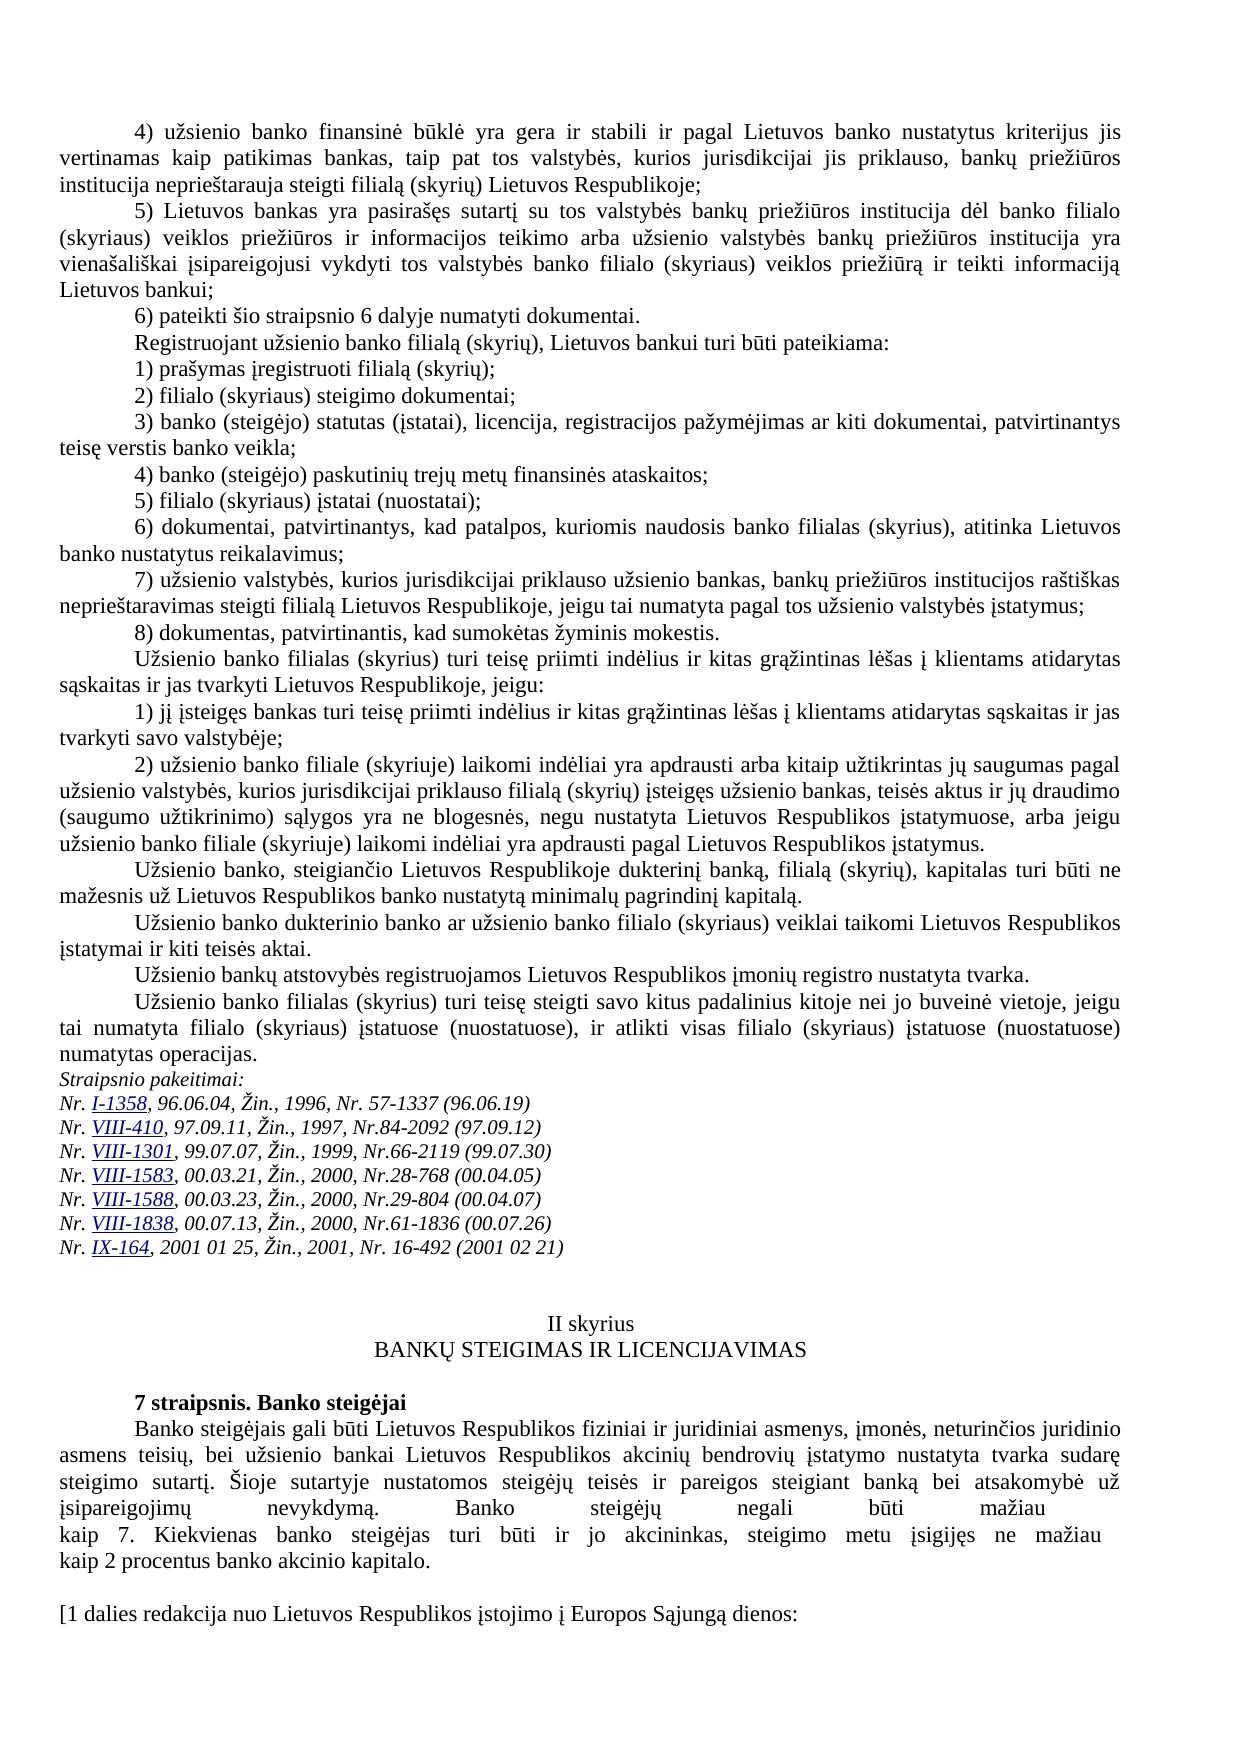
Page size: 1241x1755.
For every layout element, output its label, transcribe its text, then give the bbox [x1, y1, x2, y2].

text Nr. VIII-1838, 00.07.13, Žin., 2000, Nr.61-1836 (00.07.26) [59, 1211, 1122, 1235]
text 5) filialo (skyriaus) įstatai (nuostatai); [59, 487, 1122, 513]
text Užsienio banko dukterinio banko ar užsienio banko filialo (skyriaus) veiklai taikomi Lietuvos Respublikos įstatymai ir kiti teisės aktai. [59, 909, 1122, 961]
text 2) užsienio banko filiale (skyriuje) laikomi indėliai yra apdrausti arba kitaip užtikrintas jų saugumas pagal užsienio valstybės, kurios jurisdikcijai priklauso filialą (skyrių) įsteigęs užsienio bankas, teisės aktus ir jų draudimo (saugumo užtikrinimo) sąlygos yra ne blogesnės, negu nustatyta Lietuvos Respublikos įstatymuose, arba jeigu užsienio banko filiale (skyriuje) laikomi indėliai yra apdrausti pagal Lietuvos Respublikos įstatymus. [59, 751, 1122, 856]
text Banko steigėjais gali būti Lietuvos Respublikos fiziniai ir juridiniai asmenys, įmonės, neturinčios juridinio asmens teisių, bei užsienio bankai Lietuvos Respublikos akcinių bendrovių įstatymo nustatyta tvarka sudarę steigimo sutartį. Šioje sutartyje nustatomos steigėjų teisės ir pareigos steigiant banką bei atsakomybė už įsipareigojimų nevykdymą. Banko steigėjų negali būti mažiau kaip 7. Kiekvienas banko steigėjas turi būti ir jo akcininkas, steigimo metu įsigijęs ne mažiau kaip 2 procentus banko akcinio kapitalo. [59, 1415, 1122, 1573]
text Užsienio bankų atstovybės registruojamos Lietuvos Respublikos įmonių registro nustatyta tvarka. [59, 961, 1122, 988]
text 2) filialo (skyriaus) steigimo dokumentai; [59, 382, 1122, 408]
text 4) banko (steigėjo) paskutinių trejų metų finansinės ataskaitos; [59, 461, 1122, 487]
text Užsienio banko filialas (skyrius) turi teisę priimti indėlius ir kitas grąžintinas lėšas į klientams atidarytas sąskaitas ir jas tvarkyti Lietuvos Respublikoje, jeigu: [59, 645, 1122, 698]
text 8) dokumentas, patvirtinantis, kad sumokėtas žyminis mokestis. [59, 619, 1122, 645]
text Nr. IX-164, 2001 01 25, Žin., 2001, Nr. 16-492 (2001 02 21) [59, 1235, 1122, 1259]
text 7) užsienio valstybės, kurios jurisdikcijai priklauso užsienio bankas, bankų priežiūros institucijos raštiškas neprieštaravimas steigti filialą Lietuvos Respublikoje, jeigu tai numatyta pagal tos užsienio valstybės įstatymus; [59, 566, 1122, 619]
text Registruojant užsienio banko filialą (skyrių), Lietuvos bankui turi būti pateikiama: [59, 329, 1122, 355]
text 3) banko (steigėjo) statutas (įstatai), licencija, registracijos pažymėjimas ar kiti dokumentai, patvirtinantys teisę verstis banko veikla; [59, 408, 1122, 461]
text Nr. VIII-1588, 00.03.23, Žin., 2000, Nr.29-804 (00.04.07) [59, 1187, 1122, 1211]
text 6) pateikti šio straipsnio 6 dalyje numatyti dokumentai. [59, 303, 1122, 329]
text 1) jį įsteigęs bankas turi teisę priimti indėlius ir kitas grąžintinas lėšas į klientams atidarytas sąskaitas ir jas tvarkyti savo valstybėje; [59, 698, 1122, 751]
text Nr. VIII-1301, 99.07.07, Žin., 1999, Nr.66-2119 (99.07.30) [59, 1139, 1122, 1163]
text 5) Lietuvos bankas yra pasirašęs sutartį su tos valstybės bankų priežiūros institucija dėl banko filialo (skyriaus) veiklos priežiūros ir informacijos teikimo arba užsienio valstybės bankų priežiūros institucija yra vienašališkai įsipareigojusi vykdyti tos valstybės banko filialo (skyriaus) veiklos priežiūrą ir teikti informaciją Lietuvos bankui; [59, 197, 1122, 303]
text Straipsnio pakeitimai: [59, 1067, 1122, 1091]
text Nr. VIII-410, 97.09.11, Žin., 1997, Nr.84-2092 (97.09.12) [59, 1115, 1122, 1139]
text Užsienio banko, steigiančio Lietuvos Respublikoje dukterinį banką, filialą (skyrių), kapitalas turi būti ne mažesnis už Lietuvos Respublikos banko nustatytą minimalų pagrindinį kapitalą. [59, 856, 1122, 909]
text II skyrius [59, 1310, 1122, 1336]
text 6) dokumentai, patvirtinantys, kad patalpos, kuriomis naudosis banko filialas (skyrius), atitinka Lietuvos banko nustatytus reikalavimus; [59, 513, 1122, 566]
text BANKŲ STEIGIMAS IR LICENCIJAVIMAS [59, 1336, 1122, 1362]
text 7 straipsnis. Banko steigėjai [59, 1389, 1122, 1415]
text Nr. VIII-1583, 00.03.21, Žin., 2000, Nr.28-768 (00.04.05) [59, 1163, 1122, 1187]
text [1 dalies redakcija nuo Lietuvos Respublikos įstojimo į Europos Sąjungą dienos: [59, 1600, 1122, 1626]
text Nr. I-1358, 96.06.04, Žin., 1996, Nr. 57-1337 (96.06.19) [59, 1091, 1122, 1115]
text 4) užsienio banko finansinė būklė yra gera ir stabili ir pagal Lietuvos banko nustatytus kriterijus jis vertinamas kaip patikimas bankas, taip pat tos valstybės, kurios jurisdikcijai jis priklauso, bankų priežiūros institucija neprieštarauja steigti filialą (skyrių) Lietuvos Respublikoje; [59, 118, 1122, 197]
text 1) prašymas įregistruoti filialą (skyrių); [59, 355, 1122, 382]
text Užsienio banko filialas (skyrius) turi teisę steigti savo kitus padalinius kitoje nei jo buveinė vietoje, jeigu tai numatyta filialo (skyriaus) įstatuose (nuostatuose), ir atlikti visas filialo (skyriaus) įstatuose (nuostatuose) numatytas operacijas. [59, 988, 1122, 1067]
